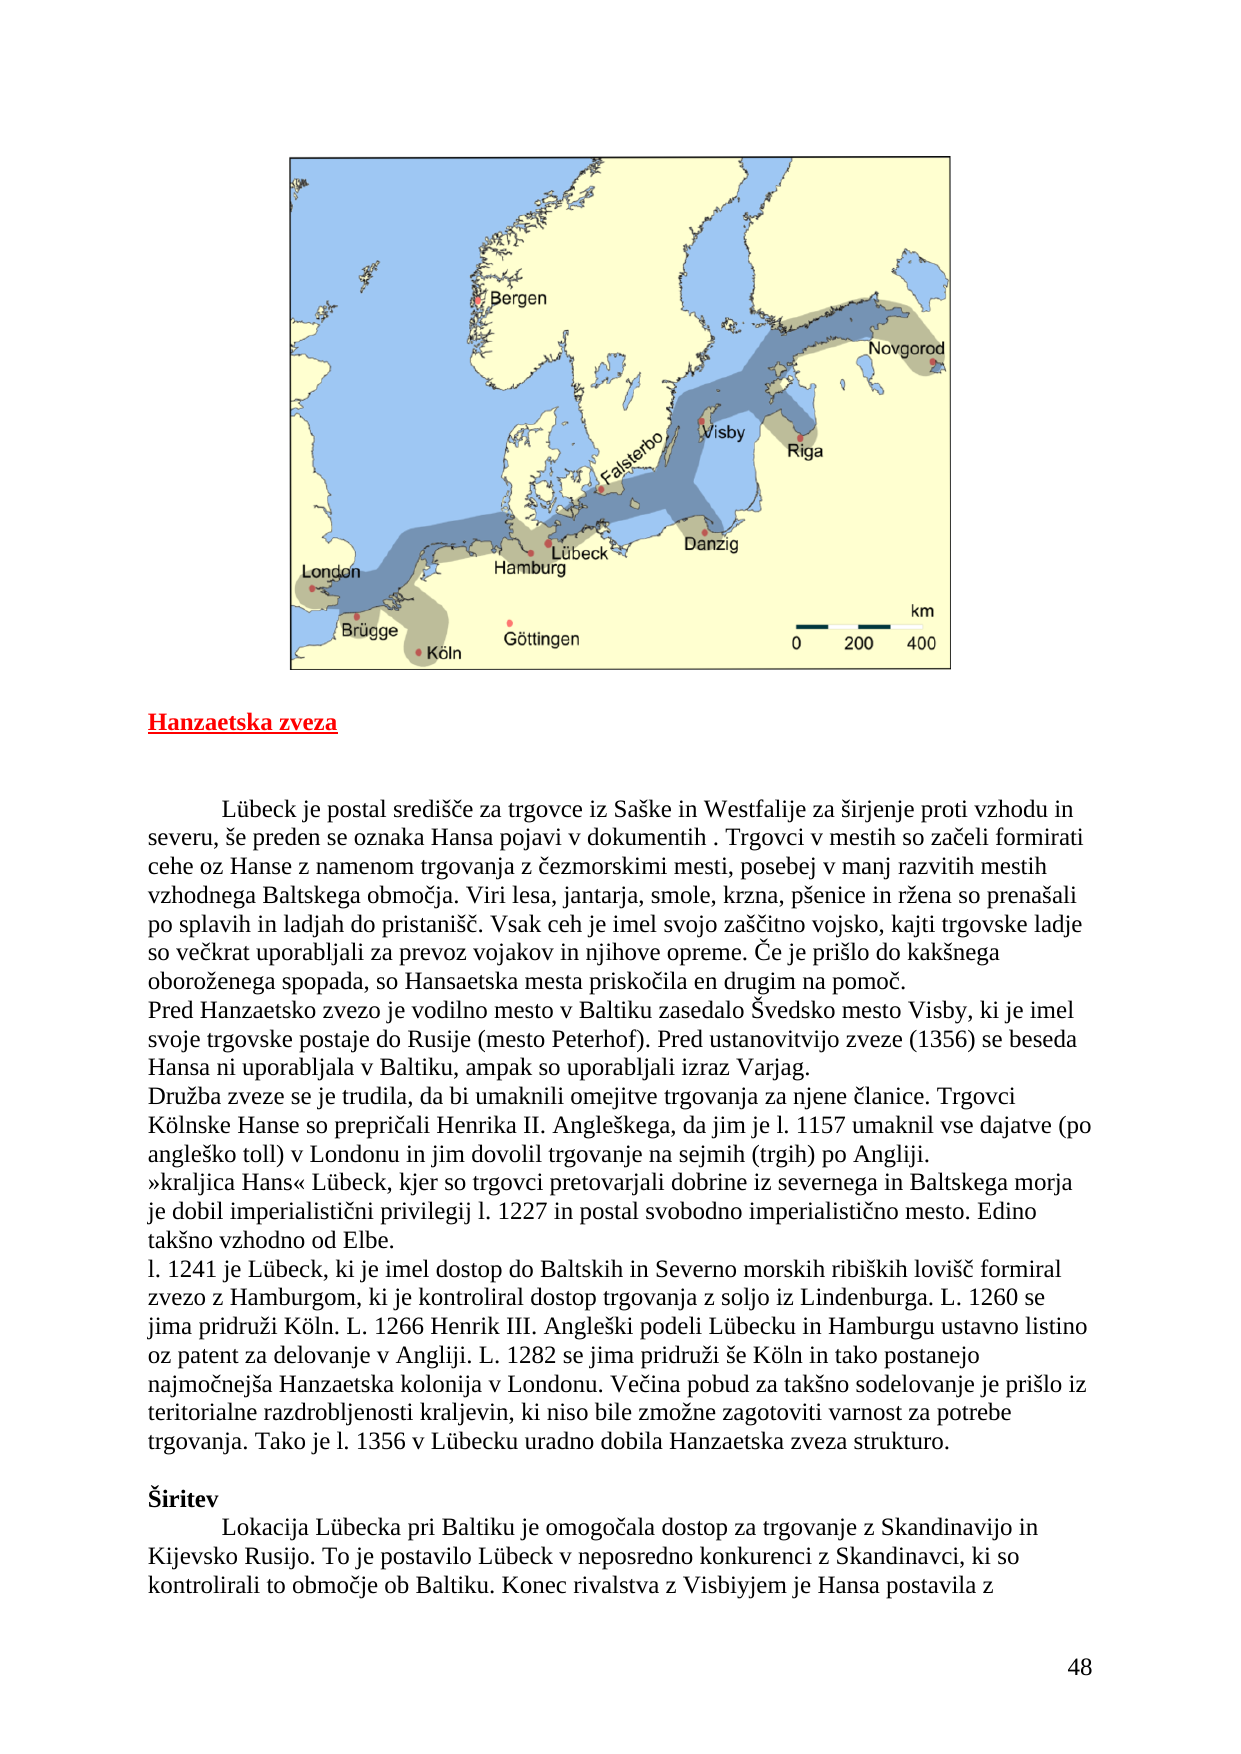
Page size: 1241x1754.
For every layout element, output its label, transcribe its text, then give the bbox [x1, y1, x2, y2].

text Hanzaetska zveza [148, 707, 1093, 736]
text Lokacija Lübecka pri Baltiku je omogočala dostop za trgovanje z Skandinavijo in Kijevsko Rusijo. To je postavilo Lübeck v neposredno konkurenci z Skandinavci, ki so kontrolirali to območje ob Baltiku. Konec rivalstva z Visbiyjem je Hansa postavila z [148, 1512, 1093, 1599]
picture [289, 156, 951, 670]
text Lübeck je postal središče za trgovce iz Saške in Westfalije za širjenje proti vzhodu in severu, še preden se oznaka Hansa pojavi v dokumentih . Trgovci v mestih so začeli formirati cehe oz Hanse z namenom trgovanja z čezmorskimi mesti, posebej v manj razvitih mestih vzhodnega Baltskega območja. Viri lesa, jantarja, smole, krzna, pšenice in ržena so prenašali po splavih in ladjah do pristanišč. Vsak ceh je imel svojo zaščitno vojsko, kajti trgovske ladje so večkrat uporabljali za prevoz vojakov in njihove opreme. Če je prišlo do kakšnega oboroženega spopada, so Hansaetska mesta priskočila en drugim na pomoč. Pred Hanzaetsko zvezo je vodilno mesto v Baltiku zasedalo Švedsko mesto Visby, ki je imel svoje trgovske postaje do Rusije (mesto Peterhof). Pred ustanovitvijo zveze (1356) se beseda Hansa ni uporabljala v Baltiku, ampak so uporabljali izraz Varjag. Družba zveze se je trudila, da bi umaknili omejitve trgovanja za njene članice. Trgovci Kölnske Hanse so prepričali Henrika II. Angleškega, da jim je l. 1157 umaknil vse dajatve (po angleško toll) v Londonu in jim dovolil trgovanje na sejmih (trgih) po Angliji. »kraljica Hans« Lübeck, kjer so trgovci pretovarjali dobrine iz severnega in Baltskega morja je dobil imperialistični privilegij l. 1227 in postal svobodno imperialistično mesto. Edino takšno vzhodno od Elbe. l. 1241 je Lübeck, ki je imel dostop do Baltskih in Severno morskih ribiških lovišč formiral zvezo z Hamburgom, ki je kontroliral dostop trgovanja z soljo iz Lindenburga. L. 1260 se jima pridruži Köln. L. 1266 Henrik III. Angleški podeli Lübecku in Hamburgu ustavno listino oz patent za delovanje v Angliji. L. 1282 se jima pridruži še Köln in tako postanejo najmočnejša Hanzaetska kolonija v Londonu. Večina pobud za takšno sodelovanje je prišlo iz teritorialne razdrobljenosti kraljevin, ki niso bile zmožne zagotoviti varnost za potrebe trgovanja. Tako je l. 1356 v Lübecku uradno dobila Hanzaetska zveza strukturo. [148, 794, 1093, 1455]
text Širitev [148, 1484, 1093, 1512]
